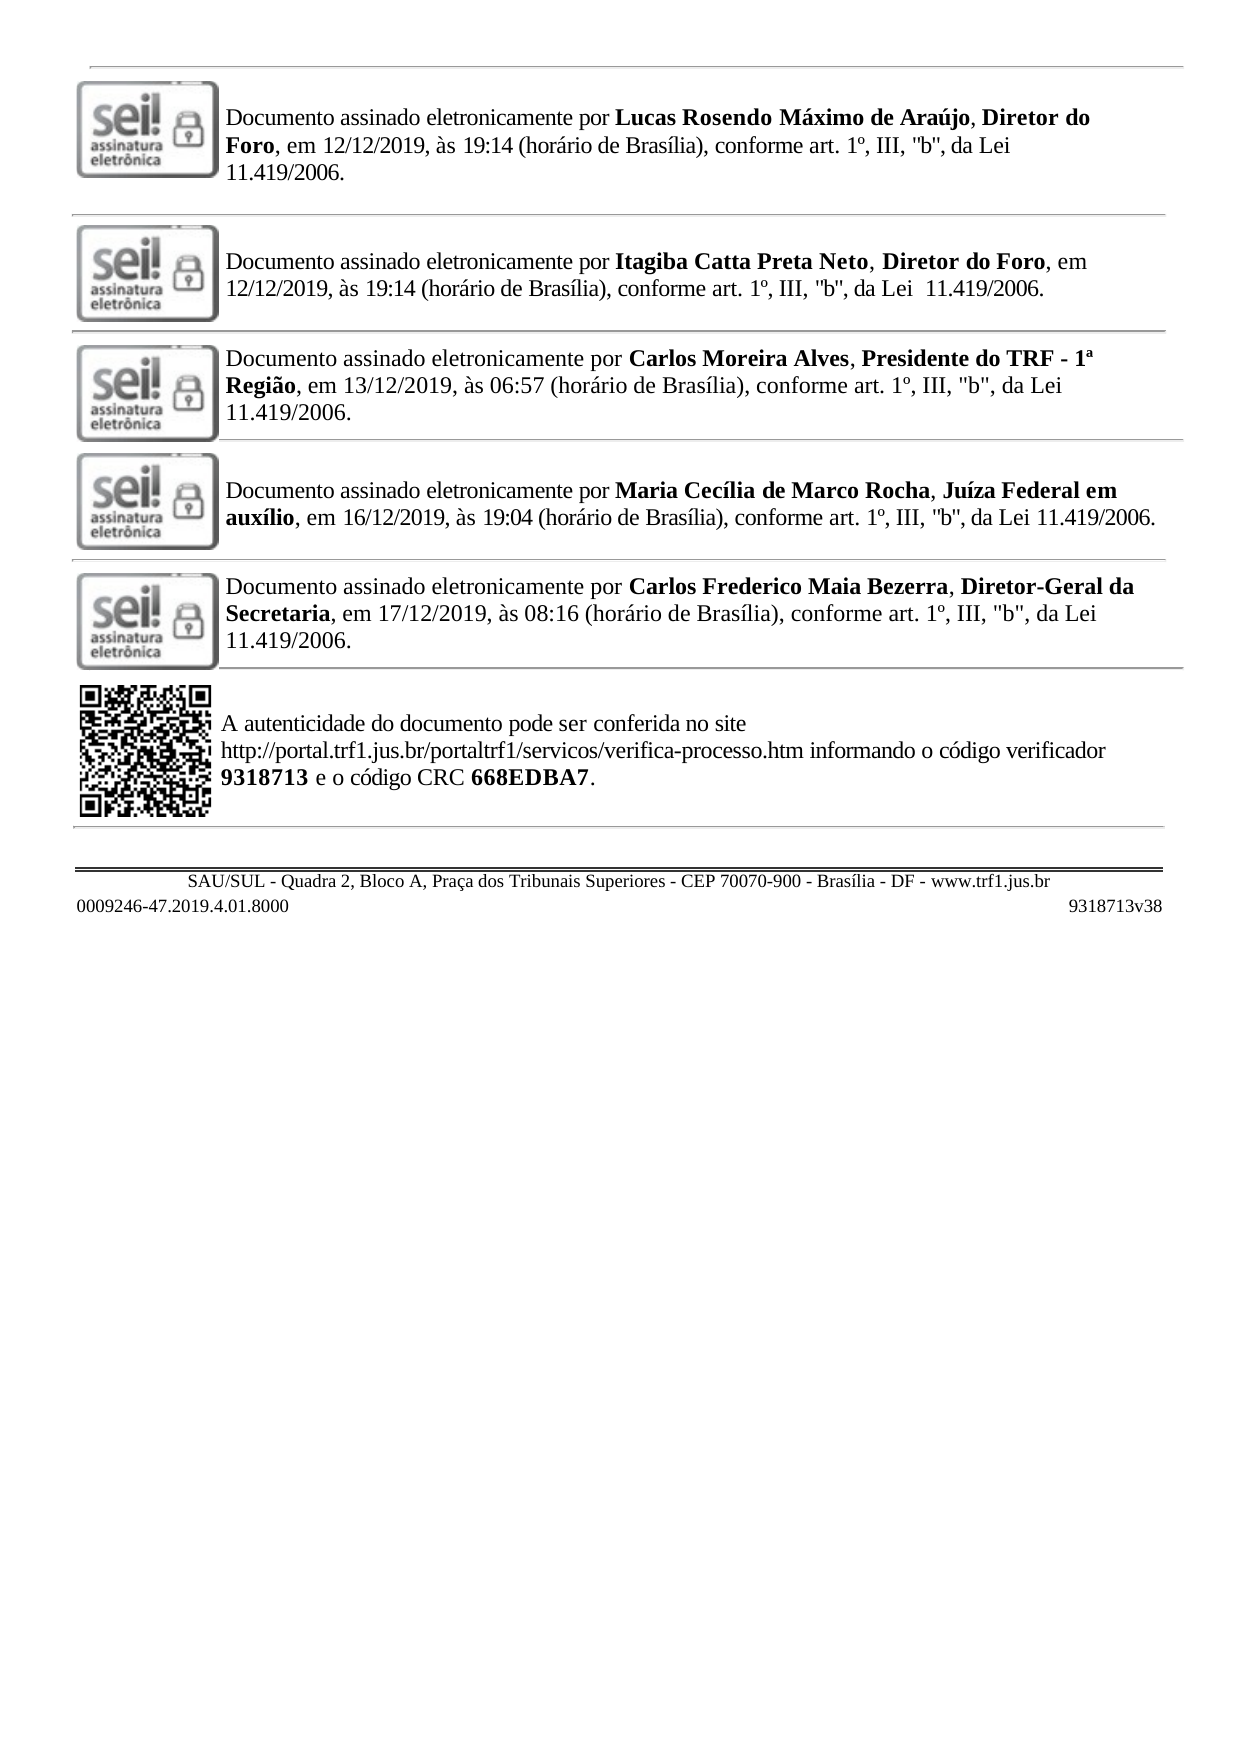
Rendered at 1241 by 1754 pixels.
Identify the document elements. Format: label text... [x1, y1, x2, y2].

picture [76, 453, 219, 550]
picture [79, 685, 212, 817]
text Documento assinado eletronicamente por Maria Cecília de Marco Rocha, Juíza Federal em auxílio, em 16/12/2019, às 19:04 (horário de Brasília), conforme art. 1º, III, "b", da Lei 11.419/2006. [225, 476, 1178, 531]
text 0009246-47.2019.4.01.8000 9318713v38 [61, 895, 1178, 916]
text SAU/SUL - Quadra 2, Bloco A, Praça dos Tribunais Superiores - CEP 70070-900 - Brasília - DF - www.trf1.jus.br [111, 860, 1126, 891]
picture [76, 345, 219, 442]
text Documento assinado eletronicamente por Itagiba Catta Preta Neto, Diretor do Foro, em 12/12/2019, às 19:14 (horário de Brasília), conforme art. 1º, III, "b", da Lei 11.419/2006. [225, 248, 1178, 302]
text Documento assinado eletronicamente por Carlos Frederico Maia Bezerra, Diretor-Geral da Secretaria, em 17/12/2019, às 08:16 (horário de Brasília), conforme art. 1º, III, "b", da Lei 11.419/2006. [225, 573, 1178, 654]
picture [76, 225, 219, 322]
picture [76, 573, 219, 670]
text Documento assinado eletronicamente por Lucas Rosendo Máximo de Araújo, Diretor do Foro, em 12/12/2019, às 19:14 (horário de Brasília), conforme art. 1º, III, "b", da Lei 11.419/2006. [225, 104, 1141, 185]
text Documento assinado eletronicamente por Carlos Moreira Alves, Presidente do TRF - 1ª Região, em 13/12/2019, às 06:57 (horário de Brasília), conforme art. 1º, III, "b", da Lei 11.419/2006. [225, 344, 1141, 426]
text A autenticidade do documento pode ser conferida no site http://portal.trf1.jus.br/portaltrf1/servicos/verifica-processo.htm informando o código verificador 9318713 e o código CRC 668EDBA7. [221, 710, 1114, 791]
picture [76, 81, 219, 178]
